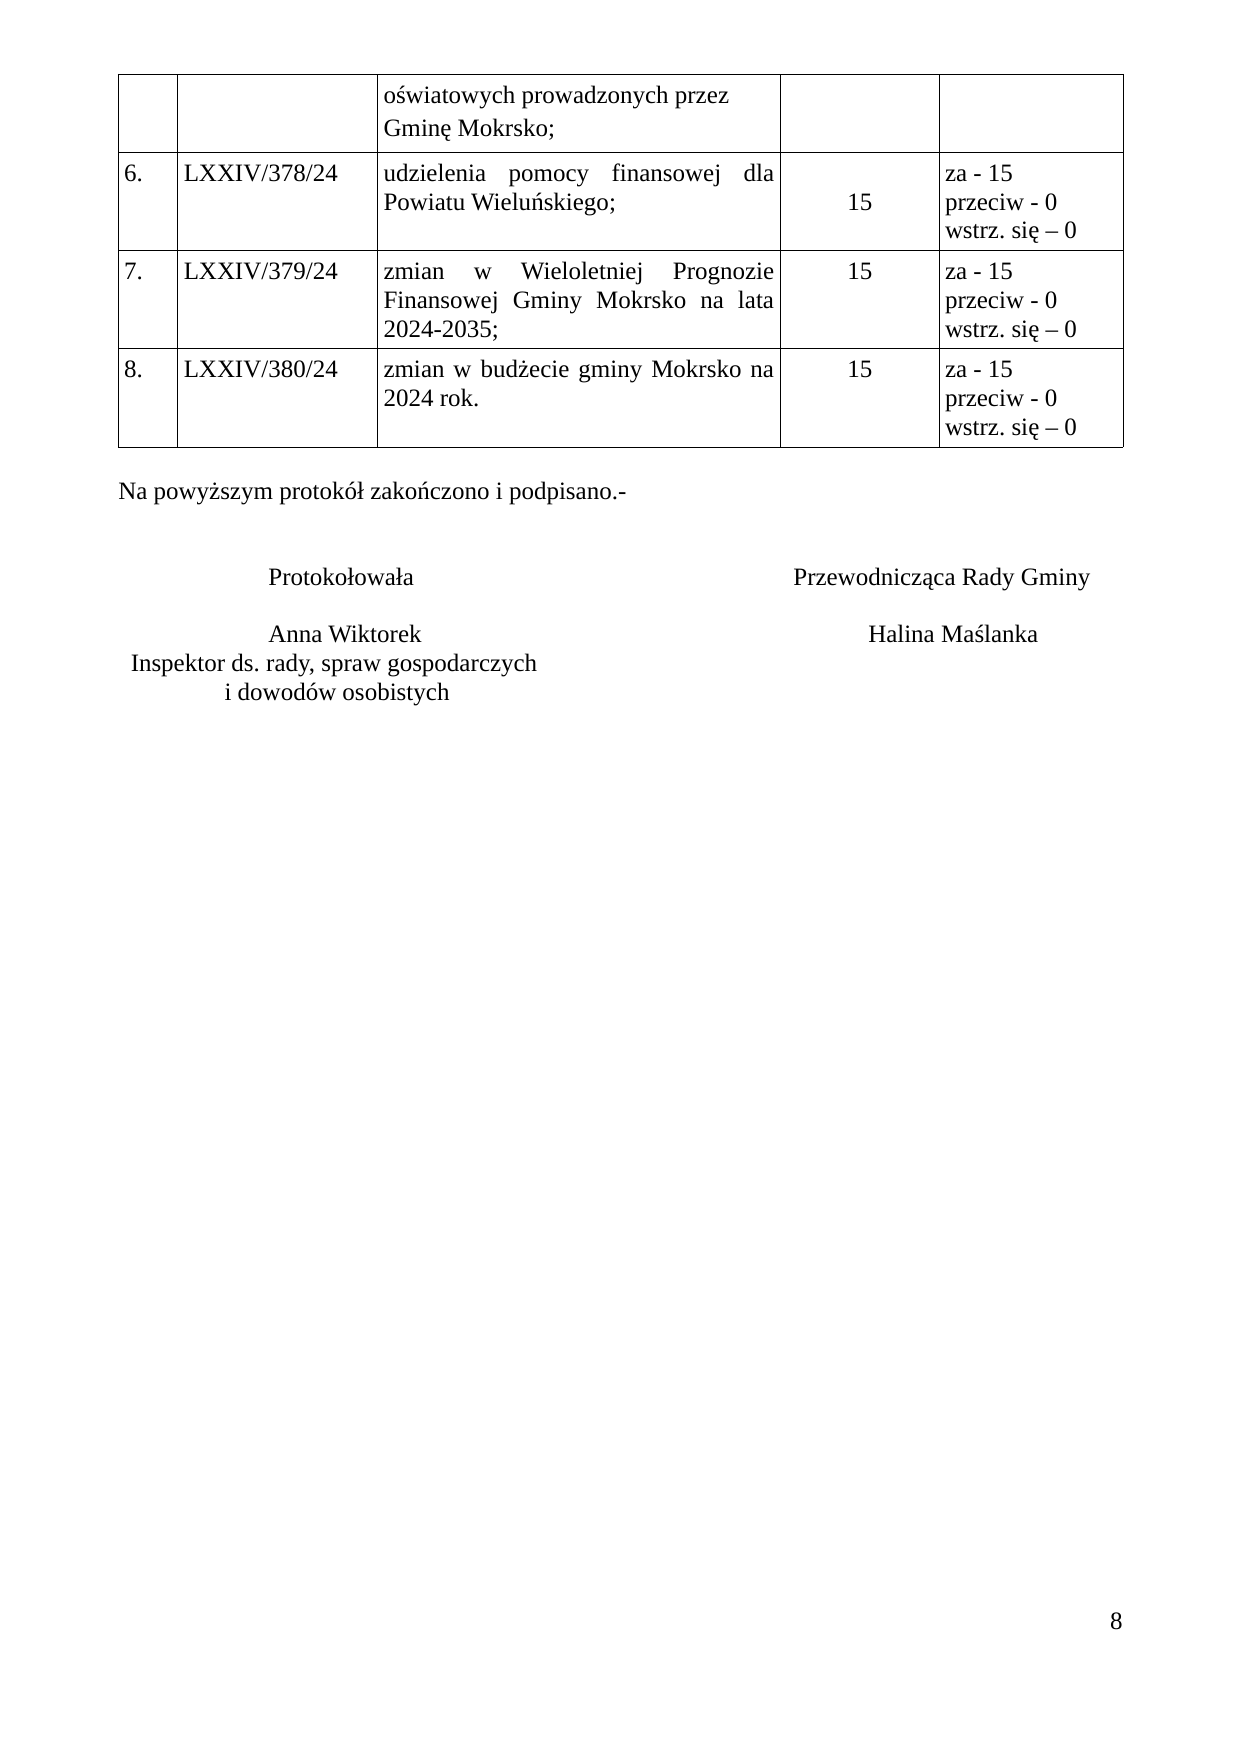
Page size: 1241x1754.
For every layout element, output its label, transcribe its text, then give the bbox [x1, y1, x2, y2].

table_cell udzielenia pomocy finansowej dla Powiatu Wieluńskiego; [378, 153, 780, 250]
table_cell za - 15 przeciw - 0 wstrz. się – 0 [940, 251, 1123, 348]
table_cell zmian w Wieloletniej Prognozie Finansowej Gminy Mokrsko na lata 2024-2035; [378, 251, 780, 348]
table_cell LXXIV/378/24 [178, 153, 377, 250]
text i dowodów osobistych [118, 677, 1122, 706]
table_cell [119, 75, 177, 152]
table_cell 8. [119, 349, 177, 446]
table_cell za - 15 przeciw - 0 wstrz. się – 0 [940, 153, 1123, 250]
table_cell za - 15 przeciw - 0 wstrz. się – 0 [940, 349, 1123, 446]
text Protokołowała Przewodnicząca Rady Gminy [118, 562, 1122, 591]
text Inspektor ds. rady, spraw gospodarczych [118, 648, 1122, 677]
table_cell zmian w budżecie gminy Mokrsko na 2024 rok. [378, 349, 780, 446]
table_cell [781, 75, 939, 152]
table_cell 15 [781, 349, 939, 446]
table_cell LXXIV/380/24 [178, 349, 377, 446]
table_cell 6. [119, 153, 177, 250]
table_cell [940, 75, 1123, 152]
table_cell [178, 75, 377, 152]
text Anna Wiktorek Halina Maślanka [118, 619, 1122, 648]
table_cell oświatowych prowadzonych przez Gminę Mokrsko; [378, 75, 780, 152]
table_cell LXXIV/379/24 [178, 251, 377, 348]
text Na powyższym protokół zakończono i podpisano.- [118, 476, 1122, 504]
table_cell 15 [781, 153, 939, 250]
table_cell 7. [119, 251, 177, 348]
table_cell 15 [781, 251, 939, 348]
